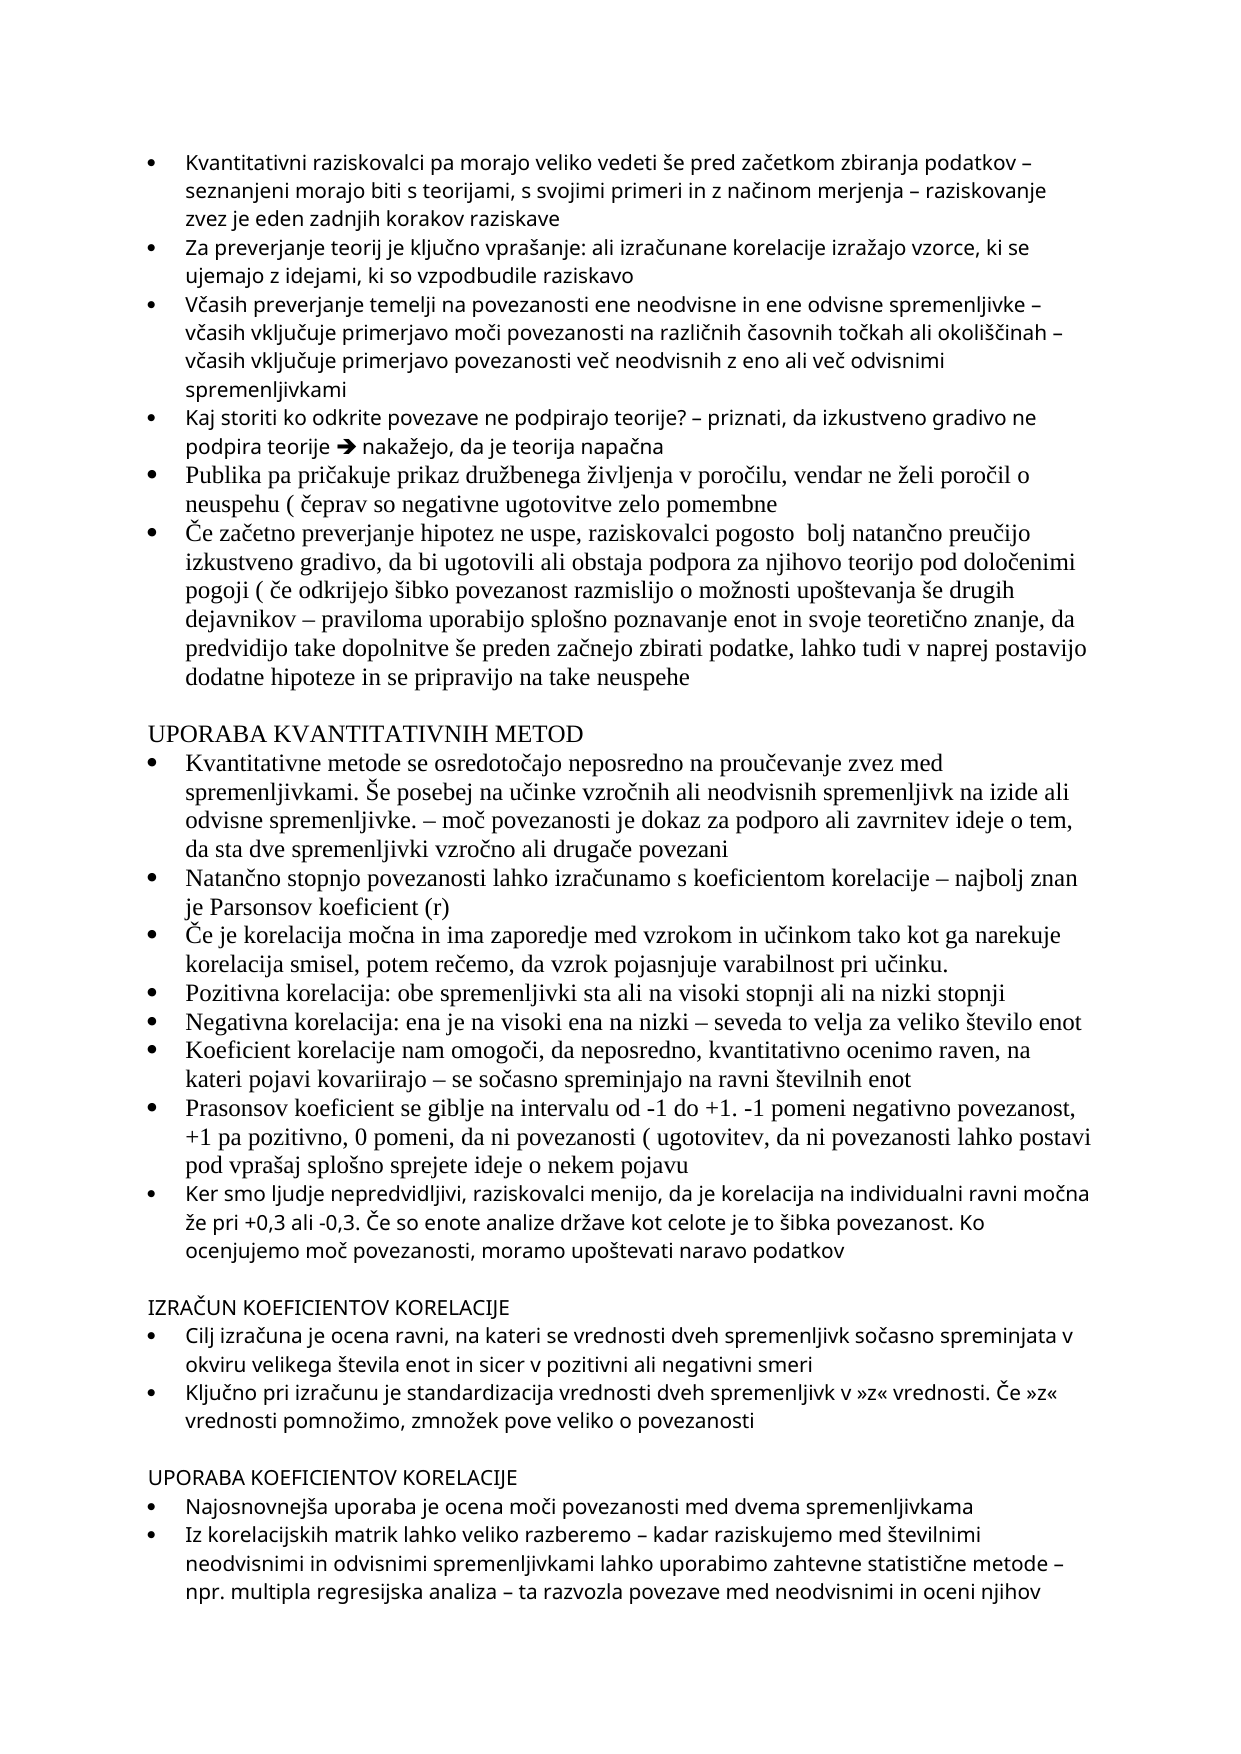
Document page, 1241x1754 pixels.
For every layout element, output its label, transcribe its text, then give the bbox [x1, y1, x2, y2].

list Prasonsov koeficient se giblje na intervalu od -1 do +1. -1 pomeni negativno povezanost, +1 pa pozitivno, 0 pomeni, da ni povezanosti ( ugotovitev, da ni povezanosti lahko postavi pod vprašaj splošno sprejete ideje o nekem pojavu [148, 1093, 1093, 1179]
list Koeficient korelacije nam omogoči, da neposredno, kvantitativno ocenimo raven, na kateri pojavi kovariirajo – se sočasno spreminjajo na ravni številnih enot [148, 1035, 1093, 1093]
text UPORABA KVANTITATIVNIH METOD [148, 719, 1093, 748]
list Za preverjanje teorij je ključno vprašanje: ali izračunane korelacije izražajo vzorce, ki se ujemajo z idejami, ki so vzpodbudile raziskavo [148, 233, 1093, 290]
list Natančno stopnjo povezanosti lahko izračunamo s koeficientom korelacije – najbolj znan je Parsonsov koeficient (r) [148, 863, 1093, 920]
list Ključno pri izračunu je standardizacija vrednosti dveh spremenljivk v »z« vrednosti. Če »z« vrednosti pomnožimo, zmnožek pove veliko o povezanosti [148, 1378, 1093, 1435]
list Ker smo ljudje nepredvidljivi, raziskovalci menijo, da je korelacija na individualni ravni močna že pri +0,3 ali -0,3. Če so enote analize države kot celote je to šibka povezanost. Ko ocenjujemo moč povezanosti, moramo upoštevati naravo podatkov [148, 1179, 1093, 1264]
list Iz korelacijskih matrik lahko veliko razberemo – kadar raziskujemo med številnimi neodvisnimi in odvisnimi spremenljivkami lahko uporabimo zahtevne statistične metode – npr. multipla regresijska analiza – ta razvozla povezave med neodvisnimi in oceni njihov [148, 1520, 1093, 1606]
text UPORABA KOEFICIENTOV KORELACIJE [148, 1463, 1093, 1492]
list Če začetno preverjanje hipotez ne uspe, raziskovalci pogosto bolj natančno preučijo izkustveno gradivo, da bi ugotovili ali obstaja podpora za njihovo teorijo pod določenimi pogoji ( če odkrijejo šibko povezanost razmislijo o možnosti upoštevanja še drugih dejavnikov – praviloma uporabijo splošno poznavanje enot in svoje teoretično znanje, da predvidijo take dopolnitve še preden začnejo zbirati podatke, lahko tudi v naprej postavijo dodatne hipoteze in se pripravijo na take neuspehe [148, 518, 1093, 690]
list Kvantitativni raziskovalci pa morajo veliko vedeti še pred začetkom zbiranja podatkov – seznanjeni morajo biti s teorijami, s svojimi primeri in z načinom merjenja – raziskovanje zvez je eden zadnjih korakov raziskave [148, 148, 1093, 233]
list Publika pa pričakuje prikaz družbenega življenja v poročilu, vendar ne želi poročil o neuspehu ( čeprav so negativne ugotovitve zelo pomembne [148, 460, 1093, 518]
list Negativna korelacija: ena je na visoki ena na nizki – seveda to velja za veliko število enot [148, 1007, 1093, 1035]
text IZRAČUN KOEFICIENTOV KORELACIJE [148, 1293, 1093, 1321]
list Najosnovnejša uporaba je ocena moči povezanosti med dvema spremenljivkama [148, 1492, 1093, 1520]
list Če je korelacija močna in ima zaporedje med vzrokom in učinkom tako kot ga narekuje korelacija smisel, potem rečemo, da vzrok pojasnjuje varabilnost pri učinku. [148, 920, 1093, 978]
list Kaj storiti ko odkrite povezave ne podpirajo teorije? – priznati, da izkustveno gradivo ne podpira teorije  nakažejo, da je teorija napačna [148, 403, 1093, 460]
list Cilj izračuna je ocena ravni, na kateri se vrednosti dveh spremenljivk sočasno spreminjata v okviru velikega števila enot in sicer v pozitivni ali negativni smeri [148, 1321, 1093, 1378]
list Včasih preverjanje temelji na povezanosti ene neodvisne in ene odvisne spremenljivke – včasih vključuje primerjavo moči povezanosti na različnih časovnih točkah ali okoliščinah – včasih vključuje primerjavo povezanosti več neodvisnih z eno ali več odvisnimi spremenljivkami [148, 290, 1093, 403]
list Pozitivna korelacija: obe spremenljivki sta ali na visoki stopnji ali na nizki stopnji [148, 978, 1093, 1007]
list Kvantitativne metode se osredotočajo neposredno na proučevanje zvez med spremenljivkami. Še posebej na učinke vzročnih ali neodvisnih spremenljivk na izide ali odvisne spremenljivke. – moč povezanosti je dokaz za podporo ali zavrnitev ideje o tem, da sta dve spremenljivki vzročno ali drugače povezani [148, 748, 1093, 863]
